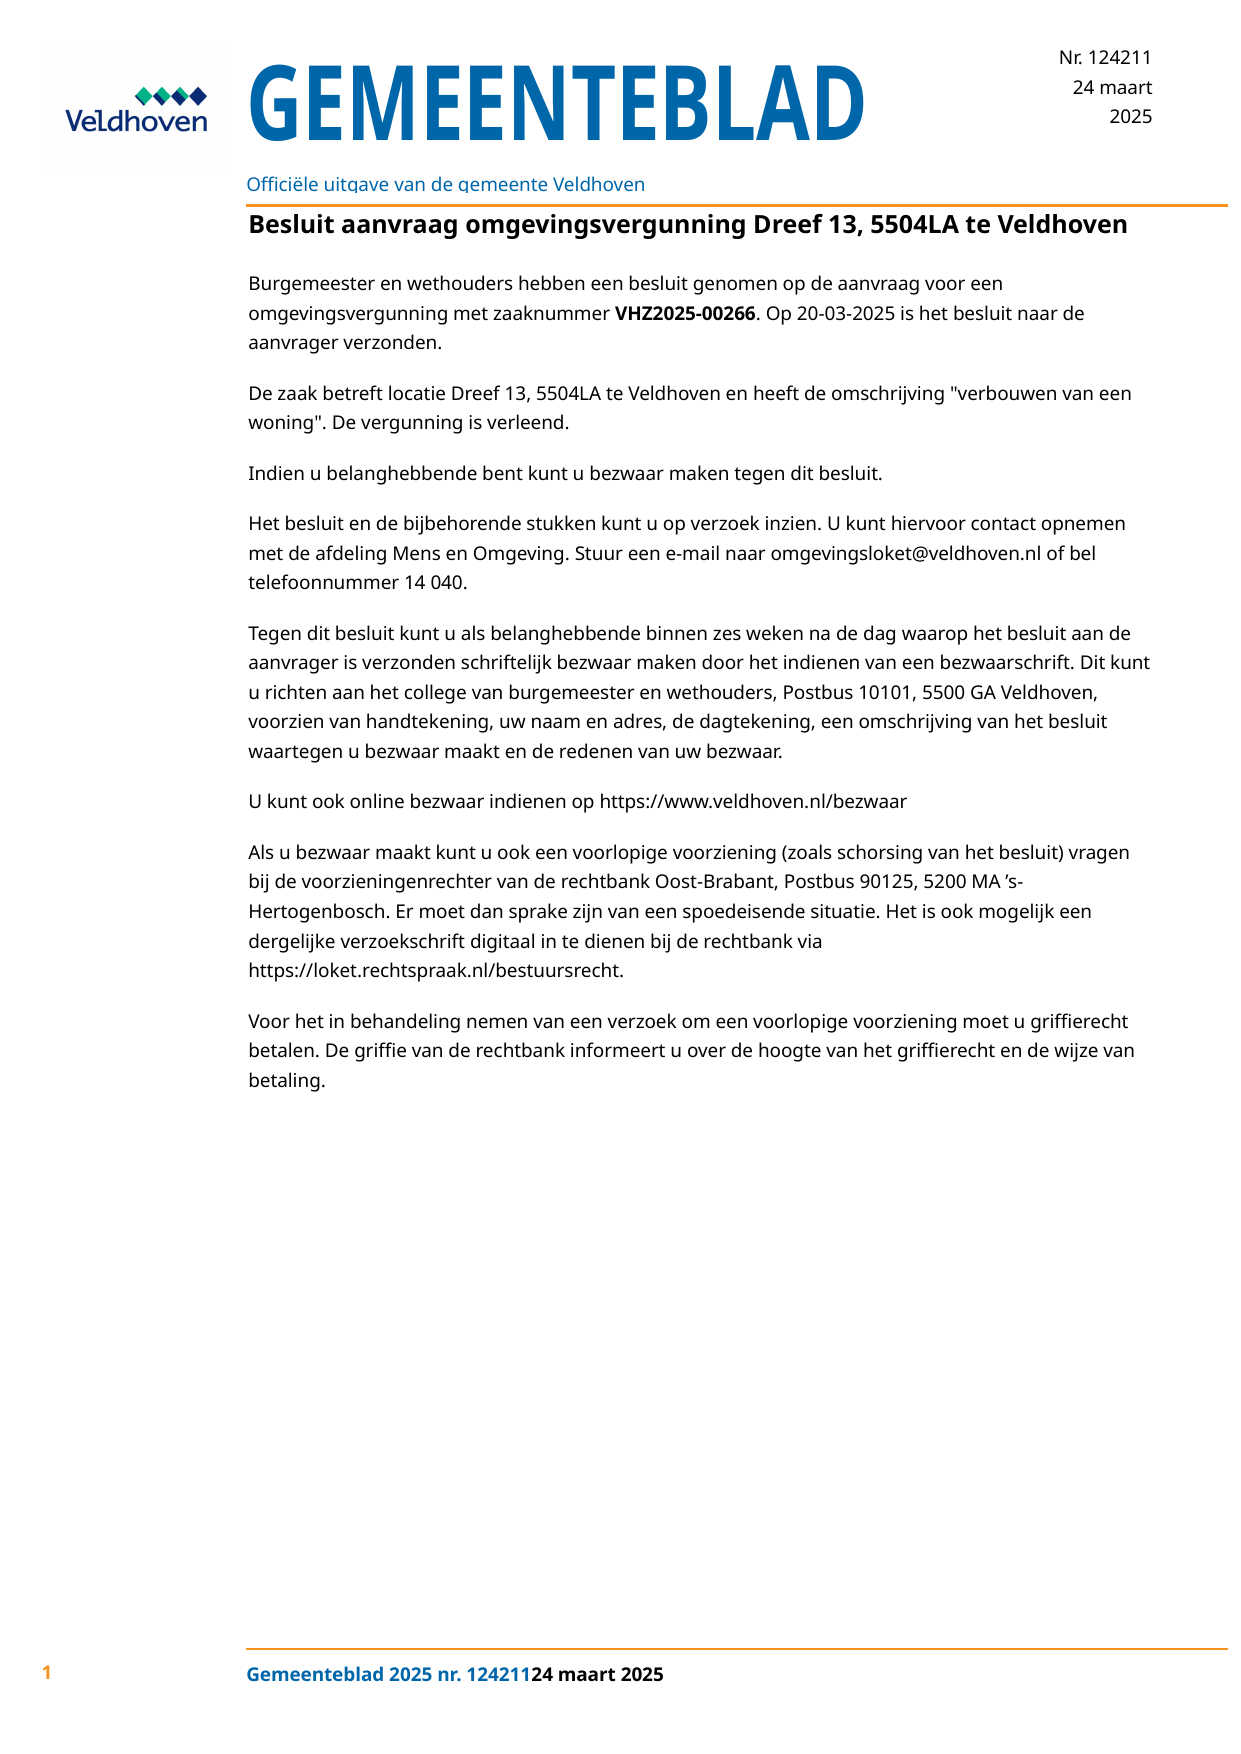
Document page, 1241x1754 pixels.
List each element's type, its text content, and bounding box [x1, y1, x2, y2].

text U kunt ook online bezwaar indienen op https://www.veldhoven.nl/bezwaar [248, 789, 1152, 814]
text Burgemeester en wethouders hebben een besluit genomen op de aanvraag voor een omgevingsvergunning met zaaknummer VHZ2025-00266. Op 20-03-2025 is het besluit naar de aanvrager verzonden. [248, 270, 1152, 355]
text Tegen dit besluit kunt u als belanghebbende binnen zes weken na de dag waarop het besluit aan de aanvrager is verzonden schriftelijk bezwaar maken door het indienen van een bezwaarschrift. Dit kunt u richten aan het college van burgemeester en wethouders, Postbus 10101, 5500 GA Veldhoven, voorzien van handtekening, uw naam en adres, de dagtekening, een omschrijving van het besluit waartegen u bezwaar maakt en de redenen van uw bezwaar. [248, 620, 1152, 764]
text Als u bezwaar maakt kunt u ook een voorlopige voorziening (zoals schorsing van het besluit) vragen bij de voorzieningenrechter van de rechtbank Oost-Brabant, Postbus 90125, 5200 MA ’s-Hertogenbosch. Er moet dan sprake zijn van een spoedeisende situatie. Het is ook mogelijk een dergelijke verzoekschrift digitaal in te dienen bij de rechtbank via https://loket.rechtspraak.nl/bestuursrecht. [248, 839, 1152, 983]
text Indien u belanghebbende bent kunt u bezwaar maken tegen dit besluit. [248, 460, 1152, 486]
text Het besluit en de bijbehorende stukken kunt u op verzoek inzien. U kunt hiervoor contact opnemen met de afdeling Mens en Omgeving. Stuur een e-mail naar omgevingsloket@veldhoven.nl of bel telefoonnummer 14 040. [248, 510, 1152, 595]
picture [41, 47, 231, 172]
text Voor het in behandeling nemen van een verzoek om een voorlopige voorziening moet u griffierecht betalen. De griffie van de rechtbank informeert u over de hoogte van het griffierecht en de wijze van betaling. [248, 1008, 1152, 1093]
text Besluit aanvraag omgevingsvergunning Dreef 13, 5504LA te Veldhoven [248, 207, 1152, 241]
text De zaak betreft locatie Dreef 13, 5504LA te Veldhoven en heeft de omschrijving "verbouwen van een woning". De vergunning is verleend. [248, 380, 1152, 435]
